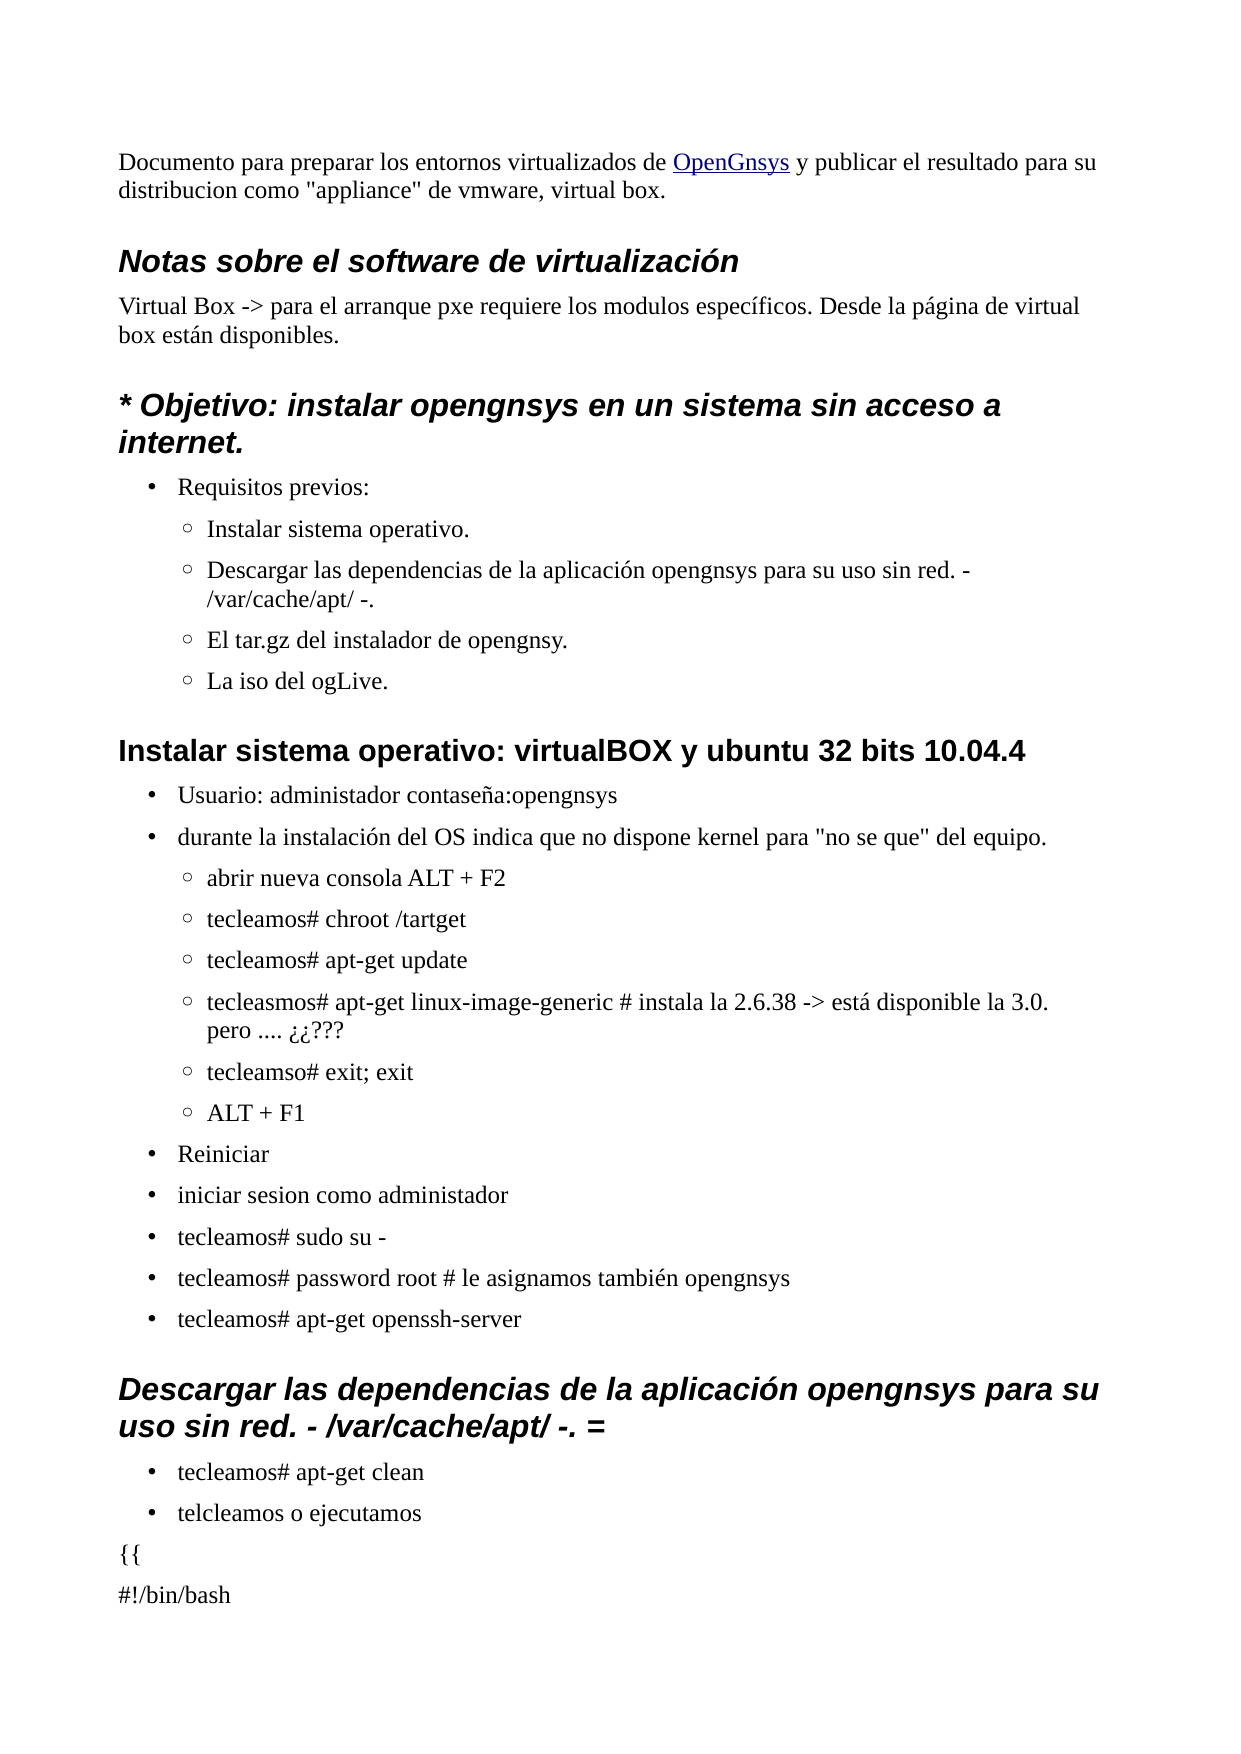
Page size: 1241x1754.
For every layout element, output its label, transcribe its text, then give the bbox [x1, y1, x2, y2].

list tecleasmos# apt-get linux-image-generic # instala la 2.6.38 -> está disponible la 3.0. pero .... ¿¿??? [177, 987, 1122, 1044]
subtitle Instalar sistema operativo: virtualBOX y ubuntu 32 bits 10.04.4 [118, 732, 1122, 768]
list tecleamos# apt-get openssh-server [148, 1304, 1122, 1333]
text Virtual Box -> para el arranque pxe requiere los modulos específicos. Desde la página de virtual box están disponibles. [118, 291, 1122, 349]
list iniciar sesion como administador [148, 1180, 1122, 1209]
list durante la instalación del OS indica que no dispone kernel para "no se que" del equipo. [148, 822, 1122, 850]
list El tar.gz del instalador de opengnsy. [177, 625, 1122, 654]
list tecleamos# apt-get clean [148, 1457, 1122, 1485]
list ALT + F1 [177, 1098, 1122, 1127]
list Usuario: administador contaseña:opengnsys [148, 780, 1122, 809]
subtitle Descargar las dependencias de la aplicación opengnsys para su uso sin red. - /var/cache/apt/ -. = [118, 1370, 1122, 1444]
list Descargar las dependencias de la aplicación opengnsys para su uso sin red. - /var/cache/apt/ -. [177, 555, 1122, 612]
text #!/bin/bash [118, 1580, 1122, 1609]
list La iso del ogLive. [177, 666, 1122, 695]
list tecleamos# chroot /tartget [177, 904, 1122, 933]
list tecleamso# exit; exit [177, 1057, 1122, 1085]
text {{ [118, 1539, 1122, 1568]
list Instalar sistema operativo. [177, 514, 1122, 542]
list Requisitos previos: [148, 472, 1122, 501]
list tecleamos# apt-get update [177, 945, 1122, 974]
list tecleamos# sudo su - [148, 1222, 1122, 1250]
list telcleamos o ejecutamos [148, 1498, 1122, 1527]
text Documento para preparar los entornos virtualizados de OpenGnsys y publicar el resultado para su distribucion como "appliance" de vmware, virtual box. [118, 147, 1122, 204]
list Reiniciar [148, 1139, 1122, 1168]
subtitle Notas sobre el software de virtualización [118, 242, 1122, 279]
list tecleamos# password root # le asignamos también opengnsys [148, 1263, 1122, 1292]
subtitle * Objetivo: instalar opengnsys en un sistema sin acceso a internet. [118, 386, 1122, 460]
list abrir nueva consola ALT + F2 [177, 863, 1122, 892]
